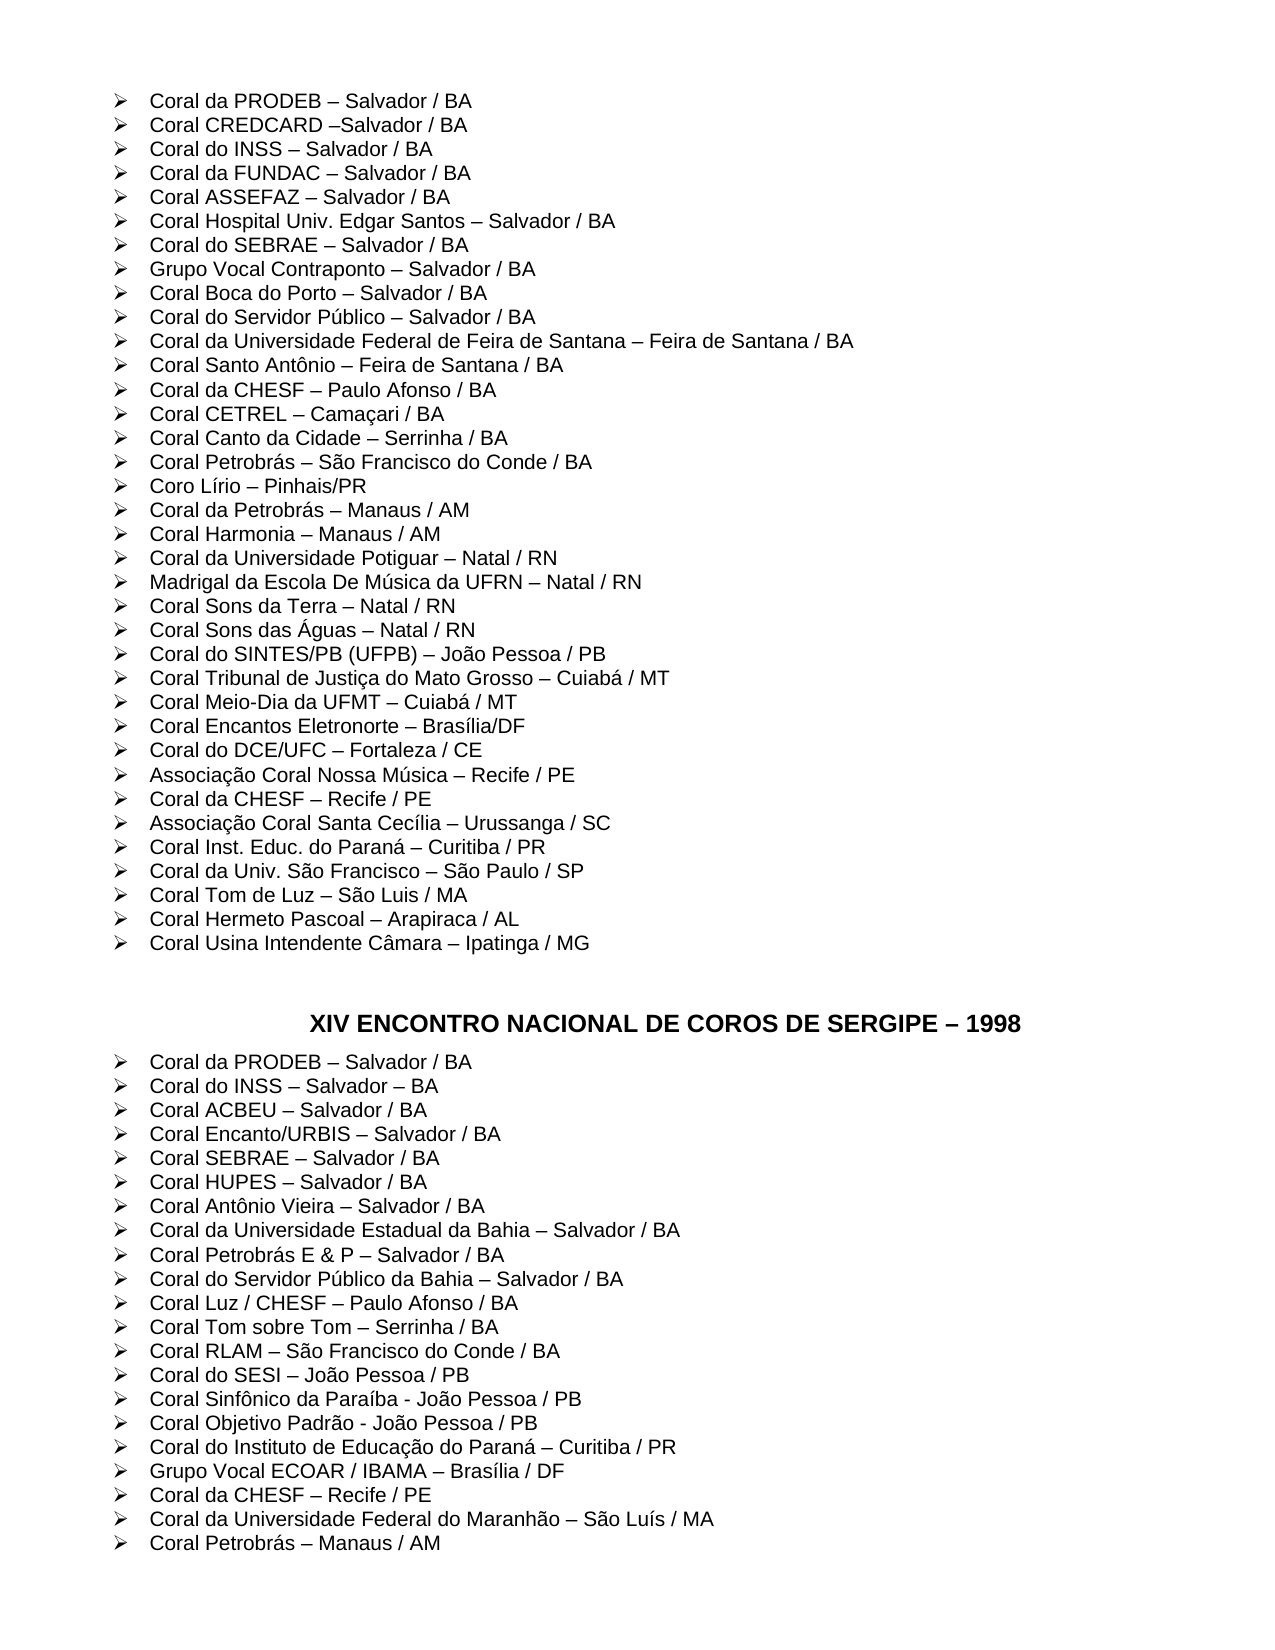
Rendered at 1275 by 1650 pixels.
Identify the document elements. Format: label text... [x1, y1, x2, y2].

list Madrigal da Escola De Música da UFRN – Natal / RN [112, 570, 1163, 594]
list Coral do SINTES/PB (UFPB) – João Pessoa / PB [112, 642, 1163, 666]
list Coral Petrobrás E & P – Salvador / BA [112, 1242, 1163, 1266]
list Coral da CHESF – Paulo Afonso / BA [112, 377, 1163, 401]
list Coral da PRODEB – Salvador / BA [112, 1050, 1163, 1074]
list Coral do SESI – João Pessoa / PB [112, 1363, 1163, 1387]
list Coral Sons das Águas – Natal / RN [112, 618, 1163, 642]
list Associação Coral Nossa Música – Recife / PE [112, 762, 1163, 786]
list Coral da Universidade Federal de Feira de Santana – Feira de Santana / BA [112, 329, 1163, 353]
list Coral do Instituto de Educação do Paraná – Curitiba / PR [112, 1435, 1163, 1459]
list Coral Usina Intendente Câmara – Ipatinga / MG [112, 931, 1163, 955]
list Coral do Servidor Público da Bahia – Salvador / BA [112, 1266, 1163, 1291]
list Coral Sinfônico da Paraíba - João Pessoa / PB [112, 1387, 1163, 1411]
list Coral da Universidade Estadual da Bahia – Salvador / BA [112, 1218, 1163, 1242]
list Coral da Petrobrás – Manaus / AM [112, 498, 1163, 522]
list Coral Boca do Porto – Salvador / BA [112, 281, 1163, 305]
text XIV ENCONTRO NACIONAL DE COROS DE SERGIPE – 1998 [168, 1009, 1163, 1037]
list Coral Petrobrás – São Francisco do Conde / BA [112, 449, 1163, 474]
list Coral Hospital Univ. Edgar Santos – Salvador / BA [112, 209, 1163, 233]
list Coro Lírio – Pinhais/PR [112, 474, 1163, 498]
list Coral ASSEFAZ – Salvador / BA [112, 185, 1163, 209]
list Coral da CHESF – Recife / PE [112, 786, 1163, 811]
list Associação Coral Santa Cecília – Urussanga / SC [112, 811, 1163, 834]
list Coral Inst. Educ. do Paraná – Curitiba / PR [112, 834, 1163, 859]
list Coral do Servidor Público – Salvador / BA [112, 305, 1163, 329]
list Grupo Vocal Contraponto – Salvador / BA [112, 257, 1163, 281]
list Coral CETREL – Camaçari / BA [112, 401, 1163, 426]
list Coral Petrobrás – Manaus / AM [112, 1531, 1163, 1555]
list Coral RLAM – São Francisco do Conde / BA [112, 1339, 1163, 1363]
list Coral Hermeto Pascoal – Arapiraca / AL [112, 907, 1163, 931]
list Coral do SEBRAE – Salvador / BA [112, 233, 1163, 257]
list Coral da CHESF – Recife / PE [112, 1483, 1163, 1507]
list Coral SEBRAE – Salvador / BA [112, 1146, 1163, 1170]
list Coral Antônio Vieira – Salvador / BA [112, 1194, 1163, 1218]
list Coral da Univ. São Francisco – São Paulo / SP [112, 859, 1163, 883]
list Coral do INSS – Salvador / BA [112, 137, 1163, 161]
list Coral Objetivo Padrão - João Pessoa / PB [112, 1411, 1163, 1435]
list Coral Encanto/URBIS – Salvador / BA [112, 1122, 1163, 1146]
list Coral Santo Antônio – Feira de Santana / BA [112, 353, 1163, 377]
list Coral do DCE/UFC – Fortaleza / CE [112, 738, 1163, 762]
list Coral CREDCARD –Salvador / BA [112, 113, 1163, 137]
list Coral Encantos Eletronorte – Brasília/DF [112, 714, 1163, 738]
list Coral da Universidade Potiguar – Natal / RN [112, 546, 1163, 570]
list Coral Harmonia – Manaus / AM [112, 522, 1163, 546]
list Coral Tribunal de Justiça do Mato Grosso – Cuiabá / MT [112, 666, 1163, 690]
list Coral da PRODEB – Salvador / BA [112, 89, 1163, 113]
list Coral HUPES – Salvador / BA [112, 1170, 1163, 1194]
list Coral Luz / CHESF – Paulo Afonso / BA [112, 1291, 1163, 1314]
list Coral Meio-Dia da UFMT – Cuiabá / MT [112, 690, 1163, 714]
list Coral Sons da Terra – Natal / RN [112, 594, 1163, 618]
list Coral do INSS – Salvador – BA [112, 1074, 1163, 1098]
list Coral ACBEU – Salvador / BA [112, 1098, 1163, 1122]
list Coral da FUNDAC – Salvador / BA [112, 161, 1163, 185]
list Coral Canto da Cidade – Serrinha / BA [112, 426, 1163, 449]
list Coral Tom de Luz – São Luis / MA [112, 883, 1163, 907]
list Grupo Vocal ECOAR / IBAMA – Brasília / DF [112, 1459, 1163, 1483]
list Coral da Universidade Federal do Maranhão – São Luís / MA [112, 1507, 1163, 1531]
list Coral Tom sobre Tom – Serrinha / BA [112, 1314, 1163, 1339]
